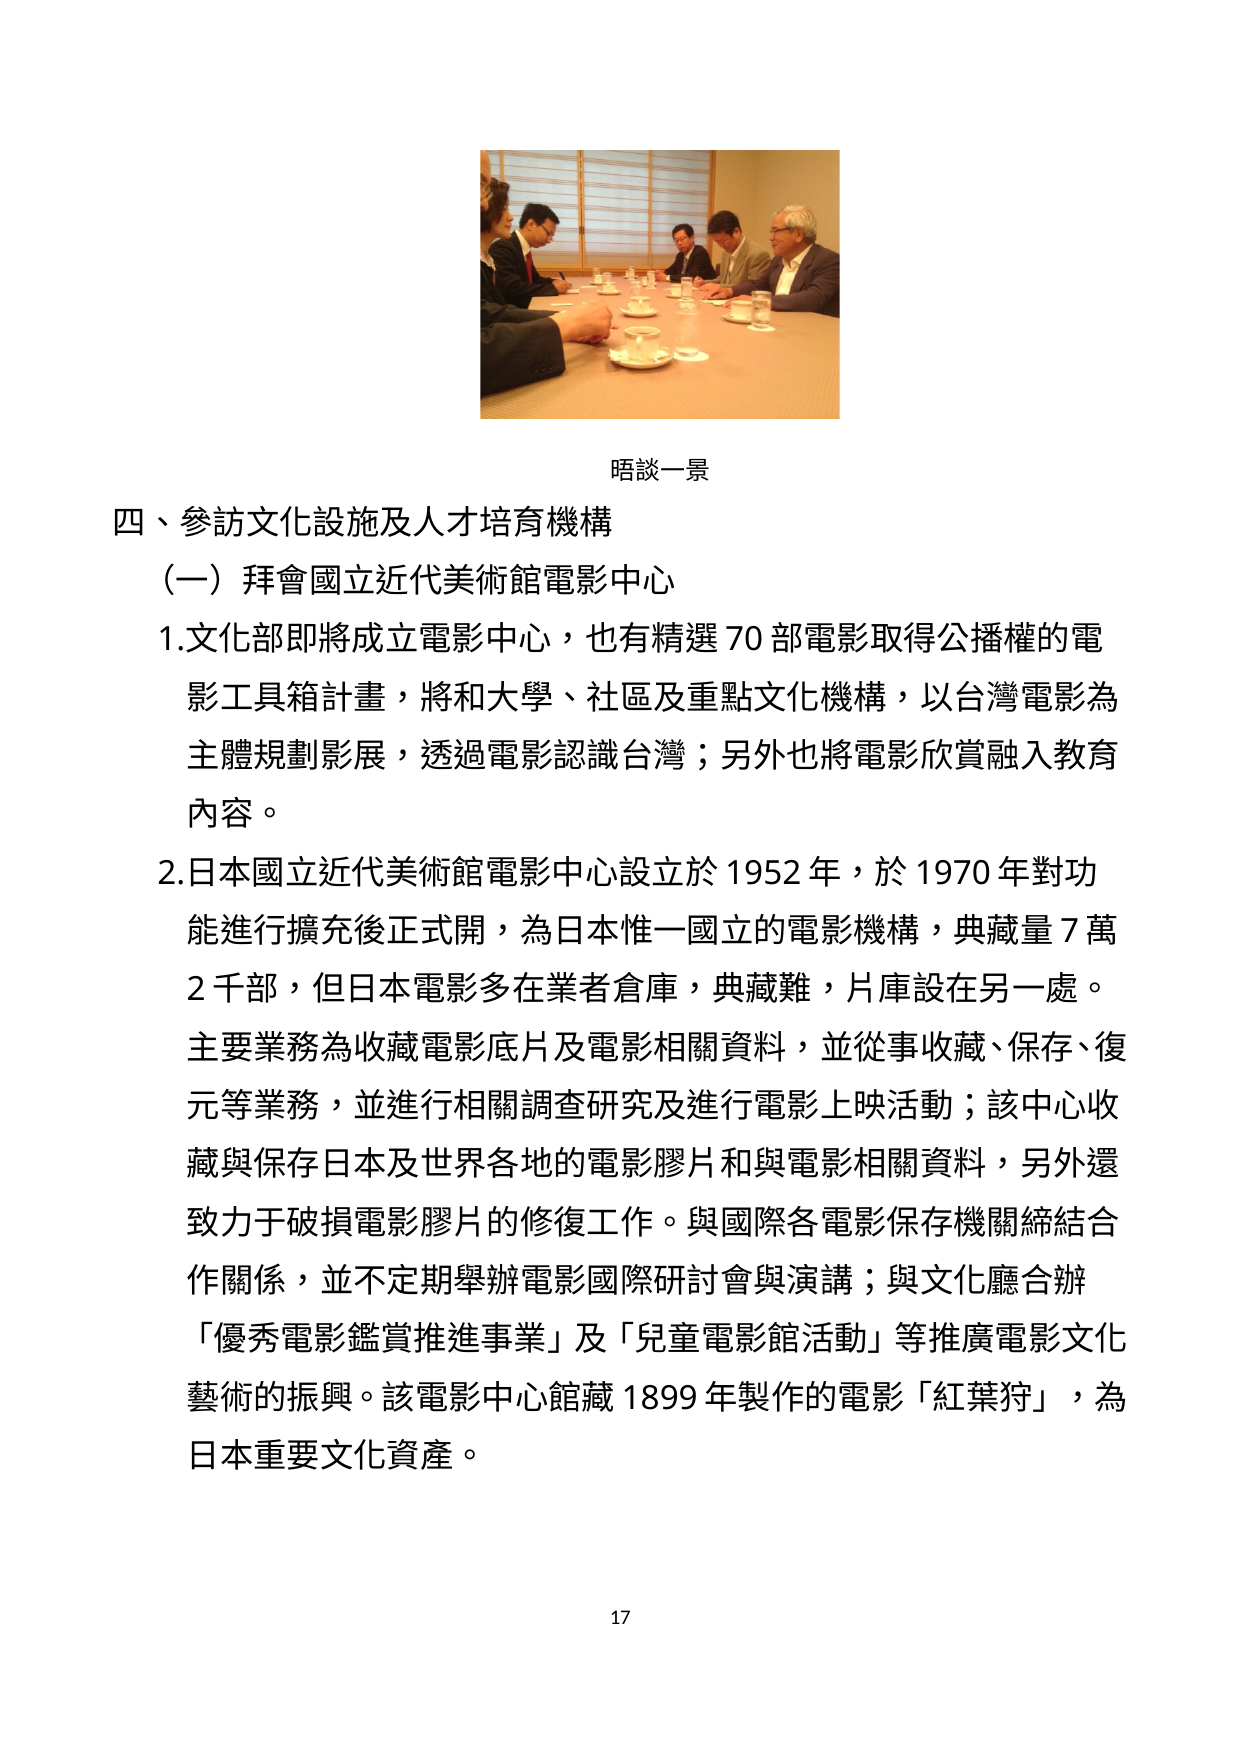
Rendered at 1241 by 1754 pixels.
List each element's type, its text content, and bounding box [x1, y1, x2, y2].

text 1.文化部即將成立電影中心，也有精選70部電影取得公播權的電影工具箱計畫，將和大學、社區及重點文化機構，以台灣電影為主體規劃影展，透過電影認識台灣；另外也將電影欣賞融入教育內容。 [157, 604, 1128, 837]
picture [480, 150, 840, 419]
text 晤談一景 [192, 450, 1128, 487]
text （一）拜會國立近代美術館電影中心 [142, 546, 1128, 604]
text 四、參訪文化設施及人才培育機構 [112, 487, 1128, 546]
text 2.日本國立近代美術館電影中心設立於1952年，於1970年對功能進行擴充後正式開，為日本惟一國立的電影機構，典藏量7萬2千部，但日本電影多在業者倉庫，典藏難，片庫設在另一處。主要業務為收藏電影底片及電影相關資料，並從事收藏、保存、復元等業務，並進行相關調查研究及進行電影上映活動；該中心收藏與保存日本及世界各地的電影膠片和與電影相關資料，另外還致力于破損電影膠片的修復工作。與國際各電影保存機關締結合作關係，並不定期舉辦電影國際研討會與演講；與文化廳合辦「優秀電影鑑賞推進事業」及「兒童電影館活動」等推廣電影文化藝術的振興。該電影中心館藏1899年製作的電影「紅葉狩」，為日本重要文化資產。 [157, 837, 1128, 1479]
